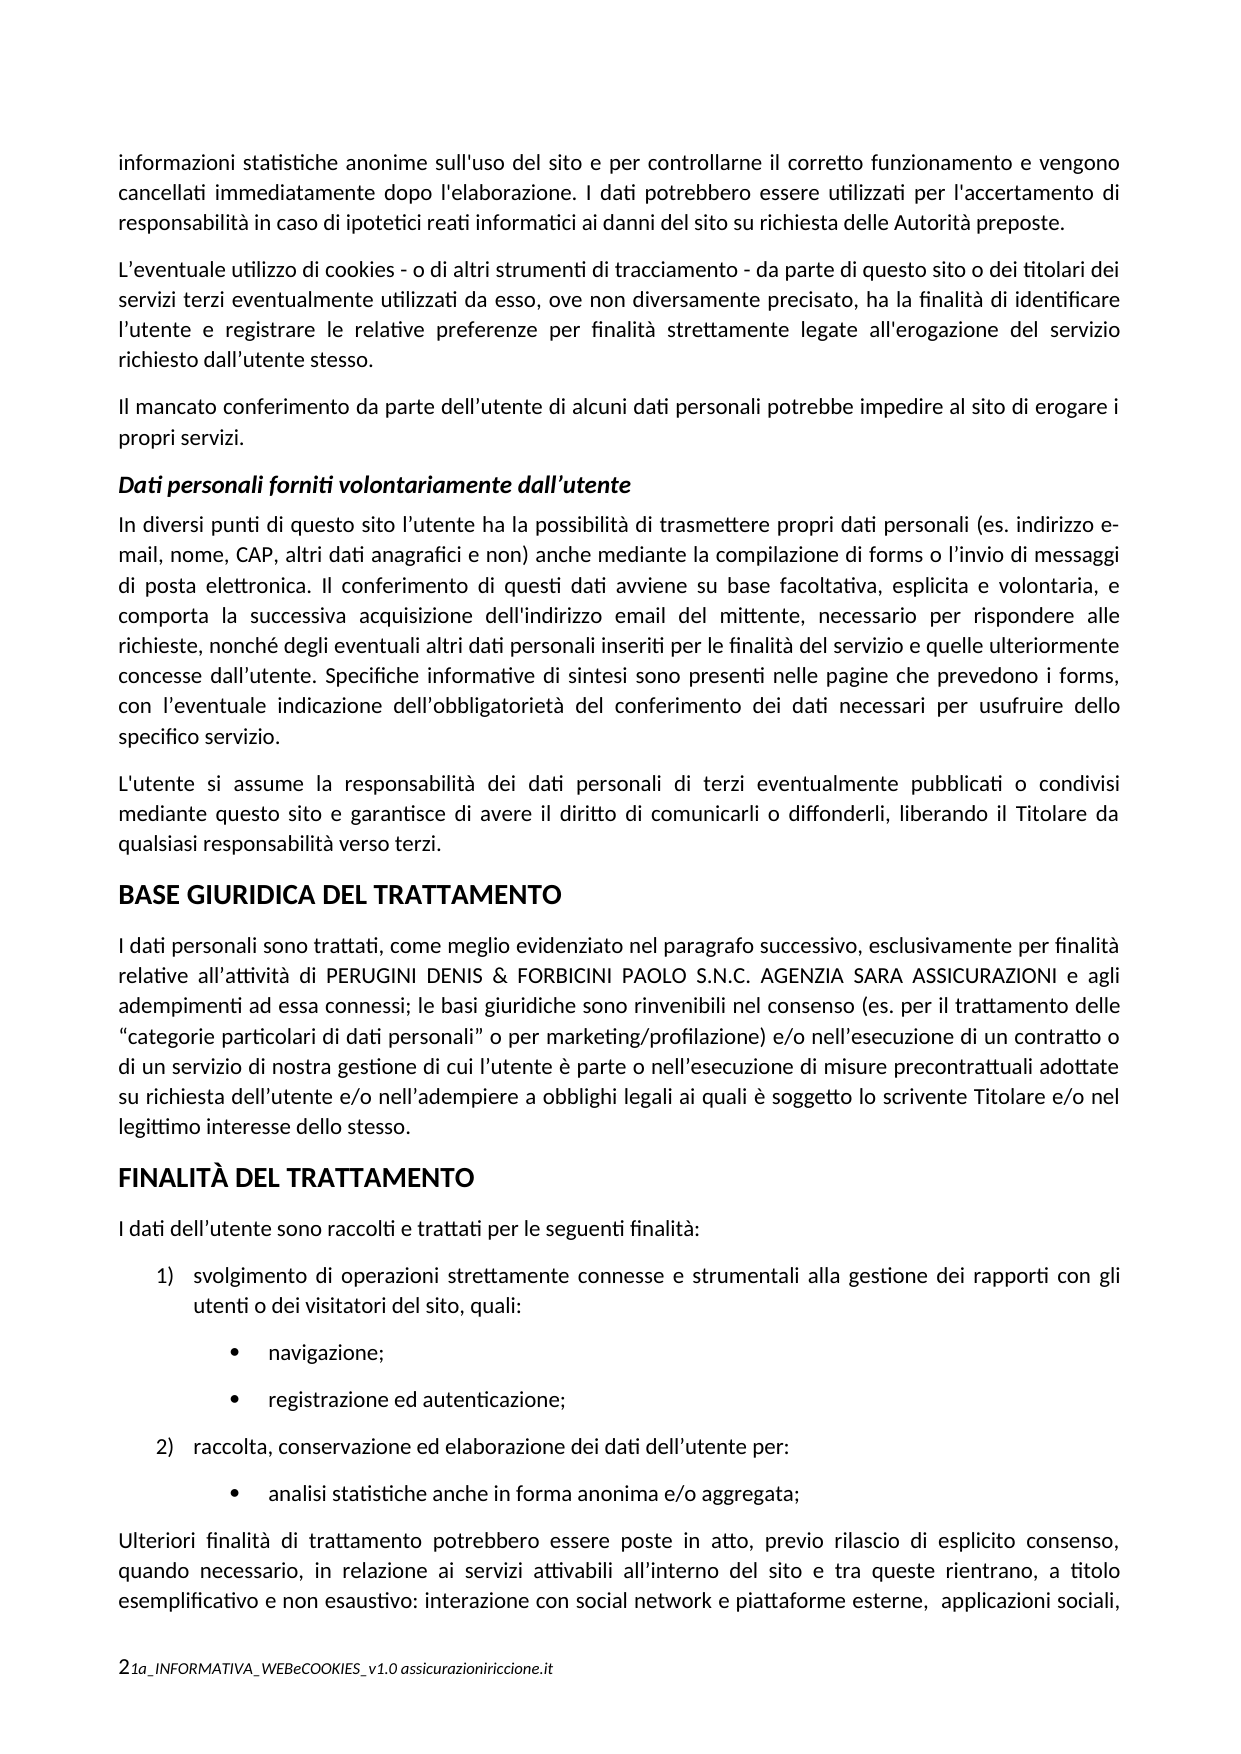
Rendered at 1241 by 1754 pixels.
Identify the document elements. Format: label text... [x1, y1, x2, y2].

text L'utente si assume la responsabilità dei dati personali di terzi eventualmente pubblicati o condivisi mediante questo sito e garantisce di avere il diritto di comunicarli o diffonderli, liberando il Titolare da qualsiasi responsabilità verso terzi. [118, 769, 1122, 857]
list navigazione; [231, 1338, 1122, 1366]
list analisi statistiche anche in forma anonima e/o aggregata; [231, 1479, 1122, 1507]
text I dati dell’utente sono raccolti e trattati per le seguenti finalità: [118, 1214, 1122, 1242]
text FINALITÀ DEL TRATTAMENTO [118, 1159, 1122, 1195]
list raccolta, conservazione ed elaborazione dei dati dell’utente per: [156, 1432, 1122, 1460]
text informazioni statistiche anonime sull'uso del sito e per controllarne il corretto funzionamento e vengono cancellati immediatamente dopo l'elaborazione. I dati potrebbero essere utilizzati per l'accertamento di responsabilità in caso di ipotetici reati informatici ai danni del sito su richiesta delle Autorità preposte. [118, 148, 1122, 236]
list svolgimento di operazioni strettamente connesse e strumentali alla gestione dei rapporti con gli utenti o dei visitatori del sito, quali: [156, 1261, 1122, 1319]
text L’eventuale utilizzo di cookies - o di altri strumenti di tracciamento - da parte di questo sito o dei titolari dei servizi terzi eventualmente utilizzati da esso, ove non diversamente precisato, ha la finalità di identificare l’utente e registrare le relative preferenze per finalità strettamente legate all'erogazione del servizio richiesto dall’utente stesso. [118, 255, 1122, 373]
text Ulteriori finalità di trattamento potrebbero essere poste in atto, previo rilascio di esplicito consenso, quando necessario, in relazione ai servizi attivabili all’interno del sito e tra queste rientrano, a titolo esemplificativo e non esaustivo: interazione con social network e piattaforme esterne, applicazioni sociali, [118, 1526, 1122, 1614]
list registrazione ed autenticazione; [231, 1385, 1122, 1413]
text I dati personali sono trattati, come meglio evidenziato nel paragrafo successivo, esclusivamente per finalità relative all’attività di PERUGINI DENIS & FORBICINI PAOLO S.N.C. AGENZIA SARA ASSICURAZIONI e agli adempimenti ad essa connessi; le basi giuridiche sono rinvenibili nel consenso (es. per il trattamento delle “categorie particolari di dati personali” o per marketing/profilazione) e/o nell’esecuzione di un contratto o di un servizio di nostra gestione di cui l’utente è parte o nell’esecuzione di misure precontrattuali adottate su richiesta dell’utente e/o nell’adempiere a obblighi legali ai quali è soggetto lo scrivente Titolare e/o nel legittimo interesse dello stesso. [118, 931, 1122, 1140]
text Il mancato conferimento da parte dell’utente di alcuni dati personali potrebbe impedire al sito di erogare i propri servizi. [118, 392, 1122, 451]
text BASE GIURIDICA DEL TRATTAMENTO [118, 876, 1122, 912]
text In diversi punti di questo sito l’utente ha la possibilità di trasmettere propri dati personali (es. indirizzo e-mail, nome, CAP, altri dati anagrafici e non) anche mediante la compilazione di forms o l’invio di messaggi di posta elettronica. Il conferimento di questi dati avviene su base facoltativa, esplicita e volontaria, e comporta la successiva acquisizione dell'indirizzo email del mittente, necessario per rispondere alle richieste, nonché degli eventuali altri dati personali inseriti per le finalità del servizio e quelle ulteriormente concesse dall’utente. Specifiche informative di sintesi sono presenti nelle pagine che prevedono i forms, con l’eventuale indicazione dell’obbligatorietà del conferimento dei dati necessari per usufruire dello specifico servizio. [118, 510, 1122, 750]
subtitle Dati personali forniti volontariamente dall’utente [118, 469, 1122, 500]
